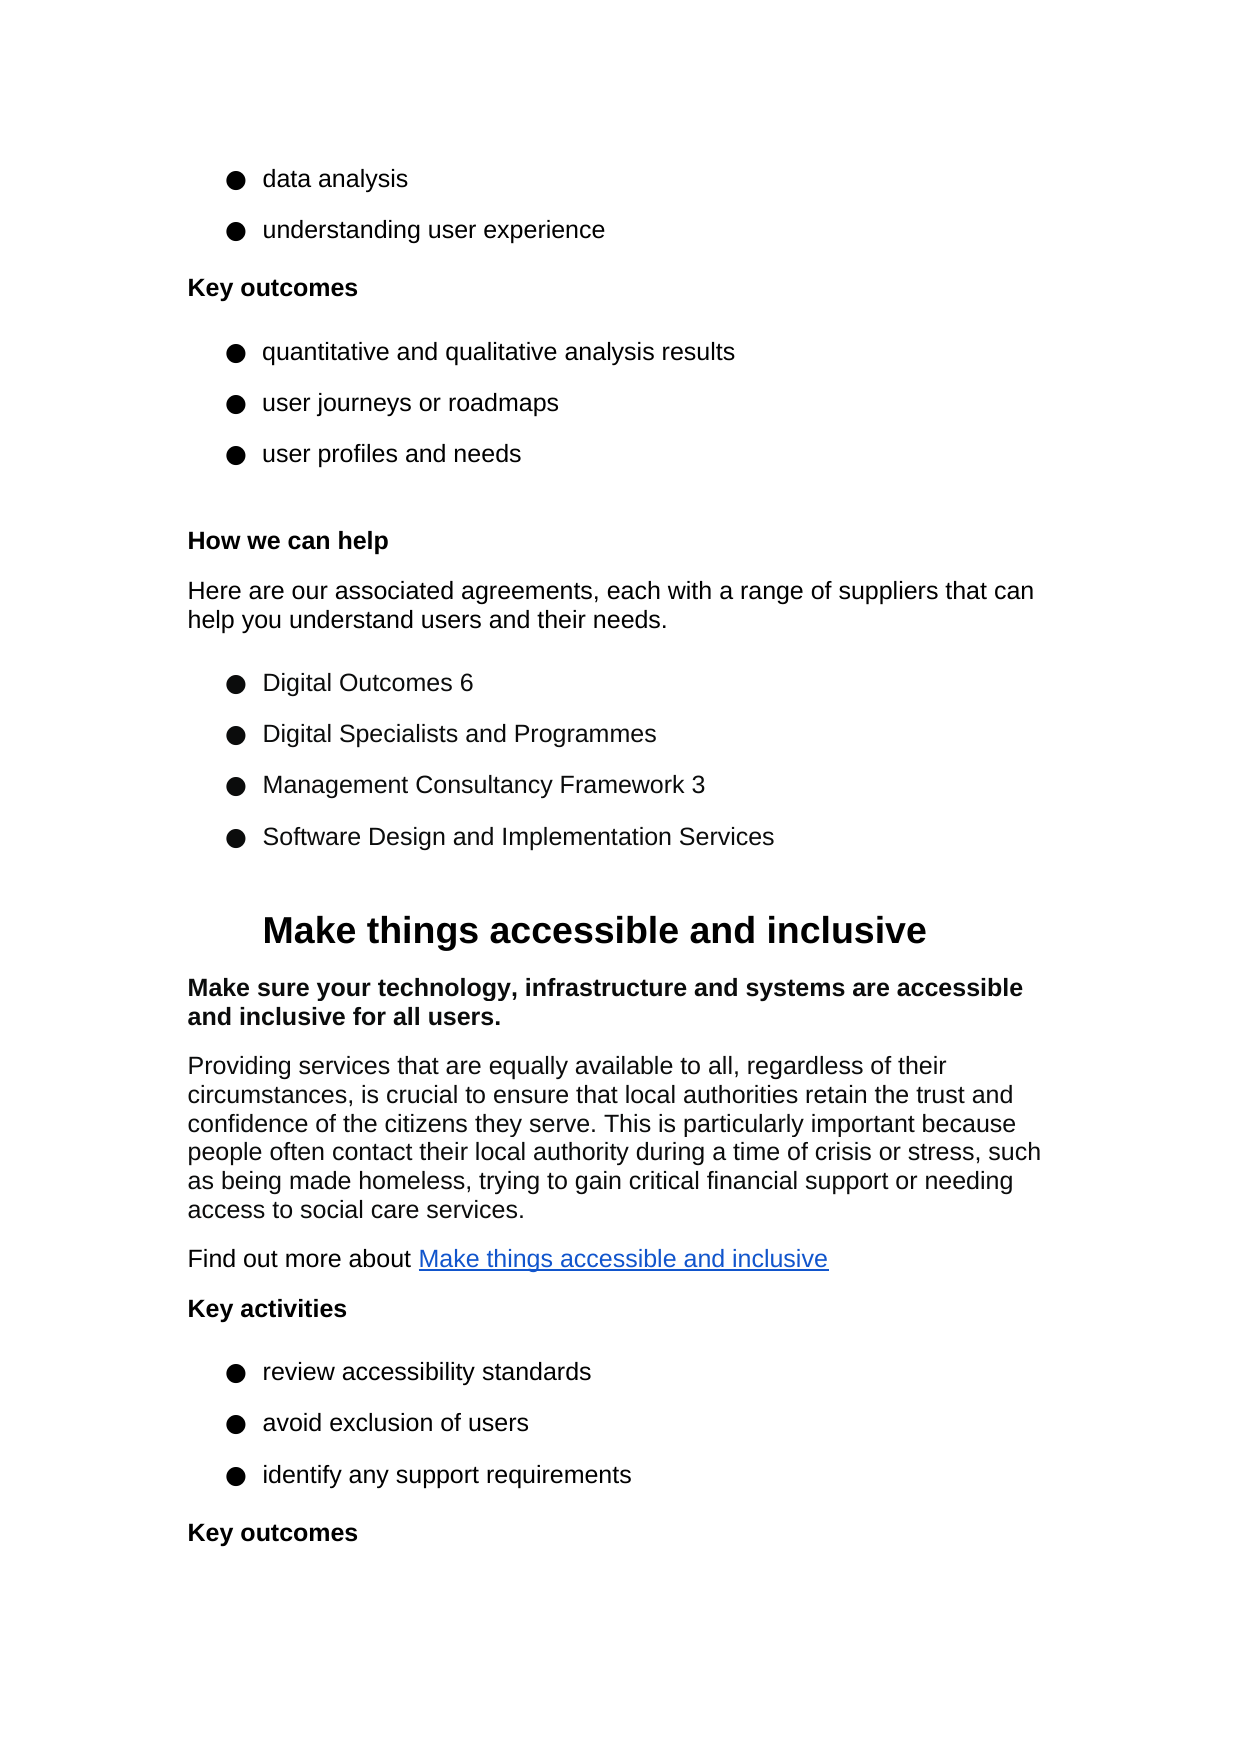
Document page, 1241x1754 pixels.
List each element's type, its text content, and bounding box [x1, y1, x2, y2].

list user journeys or roadmaps [225, 374, 1053, 425]
list Management Consultancy Framework 3 [225, 757, 1053, 808]
text How we can help [187, 526, 1053, 555]
list Digital Outcomes 6 [225, 654, 1053, 705]
text Find out more about Make things accessible and inclusive [187, 1244, 1053, 1273]
list user profiles and needs [225, 425, 1053, 477]
text Providing services that are equally available to all, regardless of their circumstances, is crucial to ensure that local authorities retain the trust and confidence of the citizens they serve. This is particularly important because people often contact their local authority during a time of crisis or stress, such as being made homeless, trying to gain critical financial support or needing access to social care services. [187, 1051, 1053, 1223]
text Key outcomes [187, 1518, 1053, 1547]
list understanding user experience [225, 201, 1053, 252]
list data analysis [225, 150, 1053, 201]
list avoid exclusion of users [225, 1395, 1053, 1446]
subtitle Make things accessible and inclusive [187, 909, 1053, 952]
list Digital Specialists and Programmes [225, 705, 1053, 757]
list quantitative and qualitative analysis results [225, 323, 1053, 374]
text Make sure your technology, infrastructure and systems are accessible and inclusive for all users. [187, 973, 1053, 1030]
text Key activities [187, 1294, 1053, 1323]
text Here are our associated agreements, each with a range of suppliers that can help you understand users and their needs. [187, 576, 1053, 633]
list identify any support requirements [225, 1446, 1053, 1497]
list review accessibility standards [225, 1343, 1053, 1395]
text Key outcomes [187, 273, 1053, 302]
list Software Design and Implementation Services [225, 808, 1053, 859]
